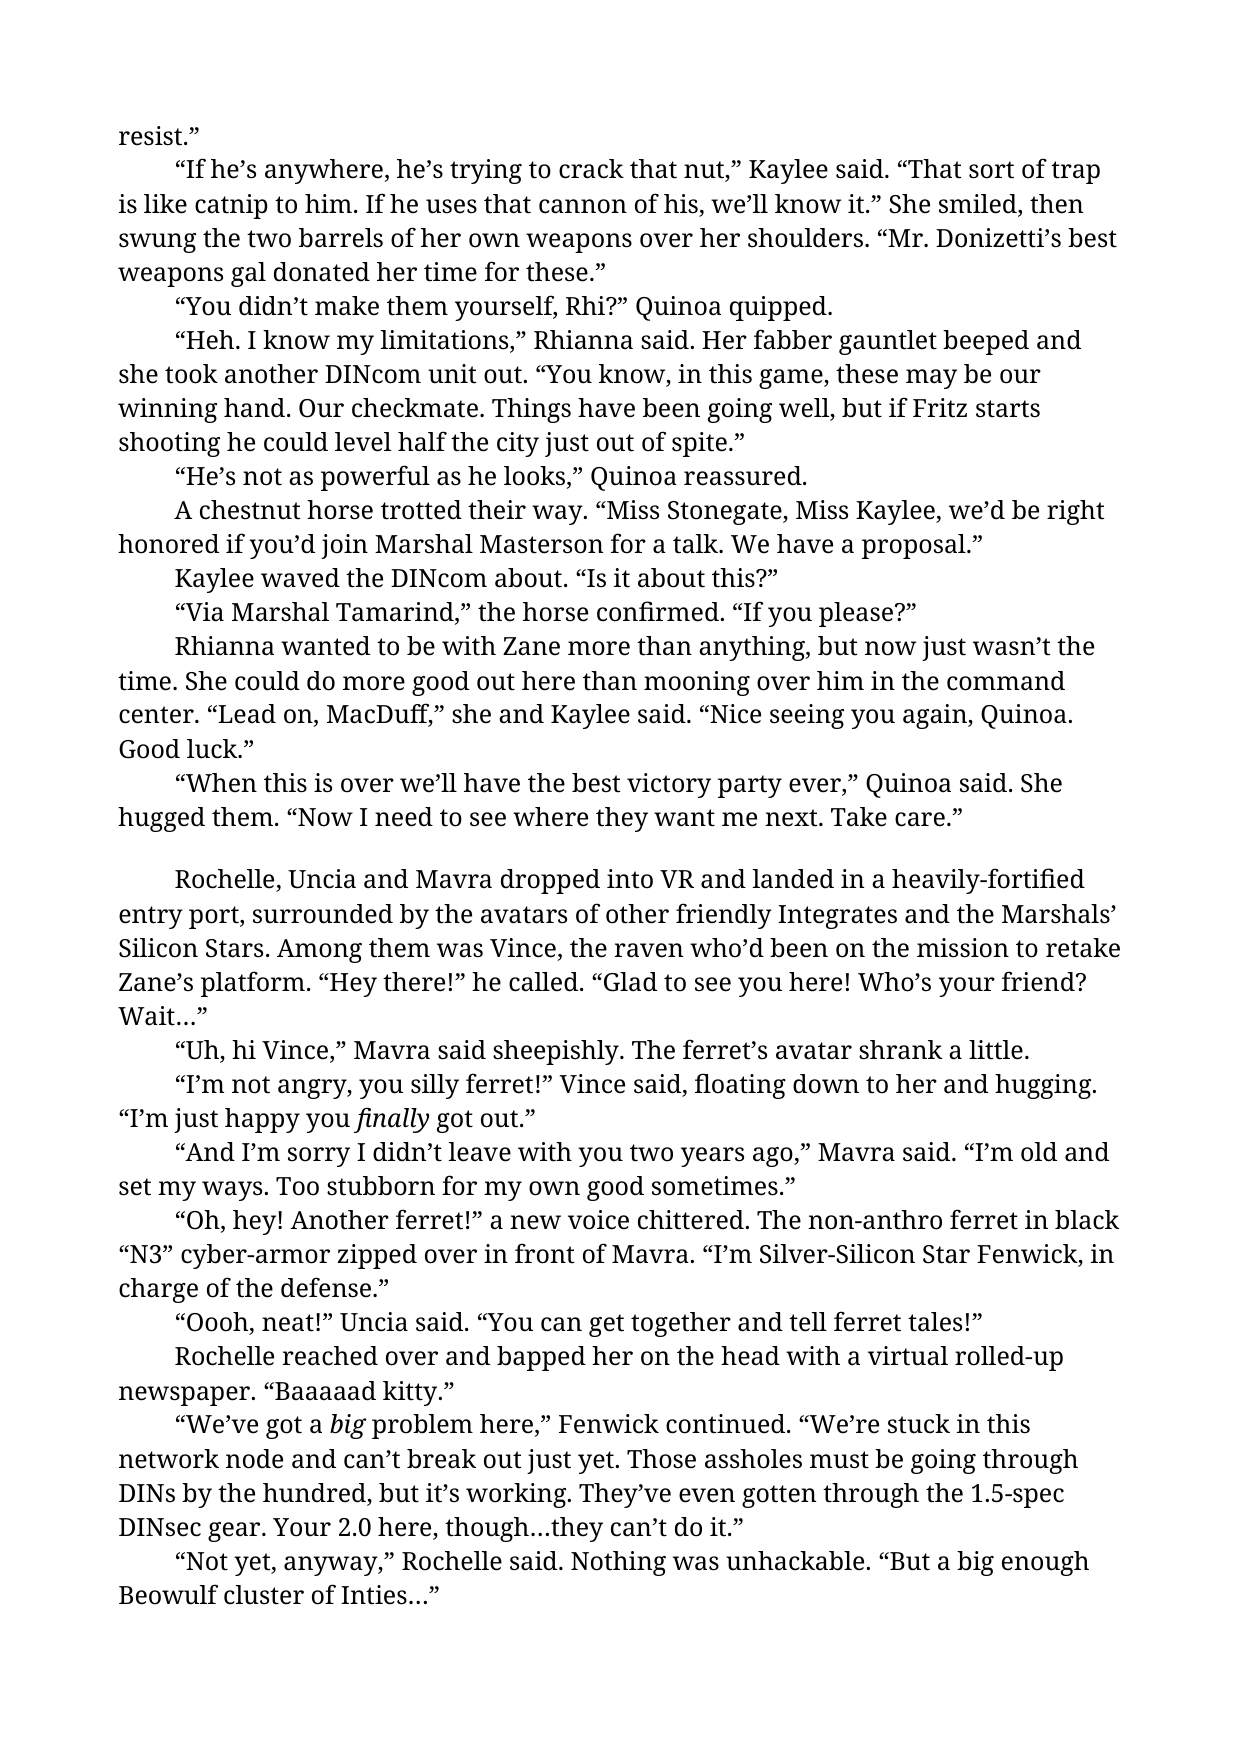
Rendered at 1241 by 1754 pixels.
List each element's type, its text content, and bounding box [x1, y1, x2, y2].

text “I’m not angry, you silly ferret!” Vince said, floating down to her and hugging. “I’m just happy you finally got out.” [118, 1067, 1122, 1135]
text “He’s not as powerful as he looks,” Quinoa reassured. [118, 459, 1122, 493]
text “If he’s anywhere, he’s trying to crack that nut,” Kaylee said. “That sort of trap is like catnip to him. If he uses that cannon of his, we’ll know it.” She smiled, then swung the two barrels of her own weapons over her shoulders. “Mr. Donizetti’s best weapons gal donated her time for these.” [118, 152, 1122, 288]
text Rochelle, Uncia and Mavra dropped into VR and landed in a heavily-fortified entry port, surrounded by the avatars of other friendly Integrates and the Marshals’ Silicon Stars. Among them was Vince, the raven who’d been on the mission to retake Zane’s platform. “Hey there!” he called. “Glad to see you here! Who’s your friend? Wait…” [118, 862, 1122, 1032]
text “Uh, hi Vince,” Mavra said sheepishly. The ferret’s avatar shrank a little. [118, 1032, 1122, 1067]
text resist.” [118, 118, 1122, 152]
text Rhianna wanted to be with Zane more than anything, but now just wasn’t the time. She could do more good out here than mooning over him in the command center. “Lead on, MacDuff,” she and Kaylee said. “Nice seeing you again, Quinoa. Good luck.” [118, 629, 1122, 765]
text “Oh, hey! Another ferret!” a new voice chittered. The non-anthro ferret in black “N3” cyber-armor zipped over in front of Mavra. “I’m Silver-Silicon Star Fenwick, in charge of the defense.” [118, 1203, 1122, 1305]
text “We’ve got a big problem here,” Fenwick continued. “We’re stuck in this network node and can’t break out just yet. Those assholes must be going through DINs by the hundred, but it’s working. They’ve even gotten through the 1.5-spec DINsec gear. Your 2.0 here, though…they can’t do it.” [118, 1407, 1122, 1543]
text “Via Marshal Tamarind,” the horse confirmed. “If you please?” [118, 595, 1122, 629]
text “When this is over we’ll have the best victory party ever,” Quinoa said. She hugged them. “Now I need to see where they want me next. Take care.” [118, 765, 1122, 833]
text “Oooh, neat!” Uncia said. “You can get together and tell ferret tales!” [118, 1305, 1122, 1339]
text “And I’m sorry I didn’t leave with you two years ago,” Mavra said. “I’m old and set my ways. Too stubborn for my own good sometimes.” [118, 1135, 1122, 1203]
text Kaylee waved the DINcom about. “Is it about this?” [118, 561, 1122, 595]
text A chestnut horse trotted their way. “Miss Stonegate, Miss Kaylee, we’d be right honored if you’d join Marshal Masterson for a talk. We have a proposal.” [118, 493, 1122, 561]
text “Heh. I know my limitations,” Rhianna said. Her fabber gauntlet beeped and she took another DINcom unit out. “You know, in this game, these may be our winning hand. Our checkmate. Things have been going well, but if Fritz starts shooting he could level half the city just out of spite.” [118, 322, 1122, 459]
text “Not yet, anyway,” Rochelle said. Nothing was unhackable. “But a big enough Beowulf cluster of Inties…” [118, 1543, 1122, 1612]
text “You didn’t make them yourself, Rhi?” Quinoa quipped. [118, 288, 1122, 322]
text Rochelle reached over and bapped her on the head with a virtual rolled-up newspaper. “Baaaaad kitty.” [118, 1339, 1122, 1407]
